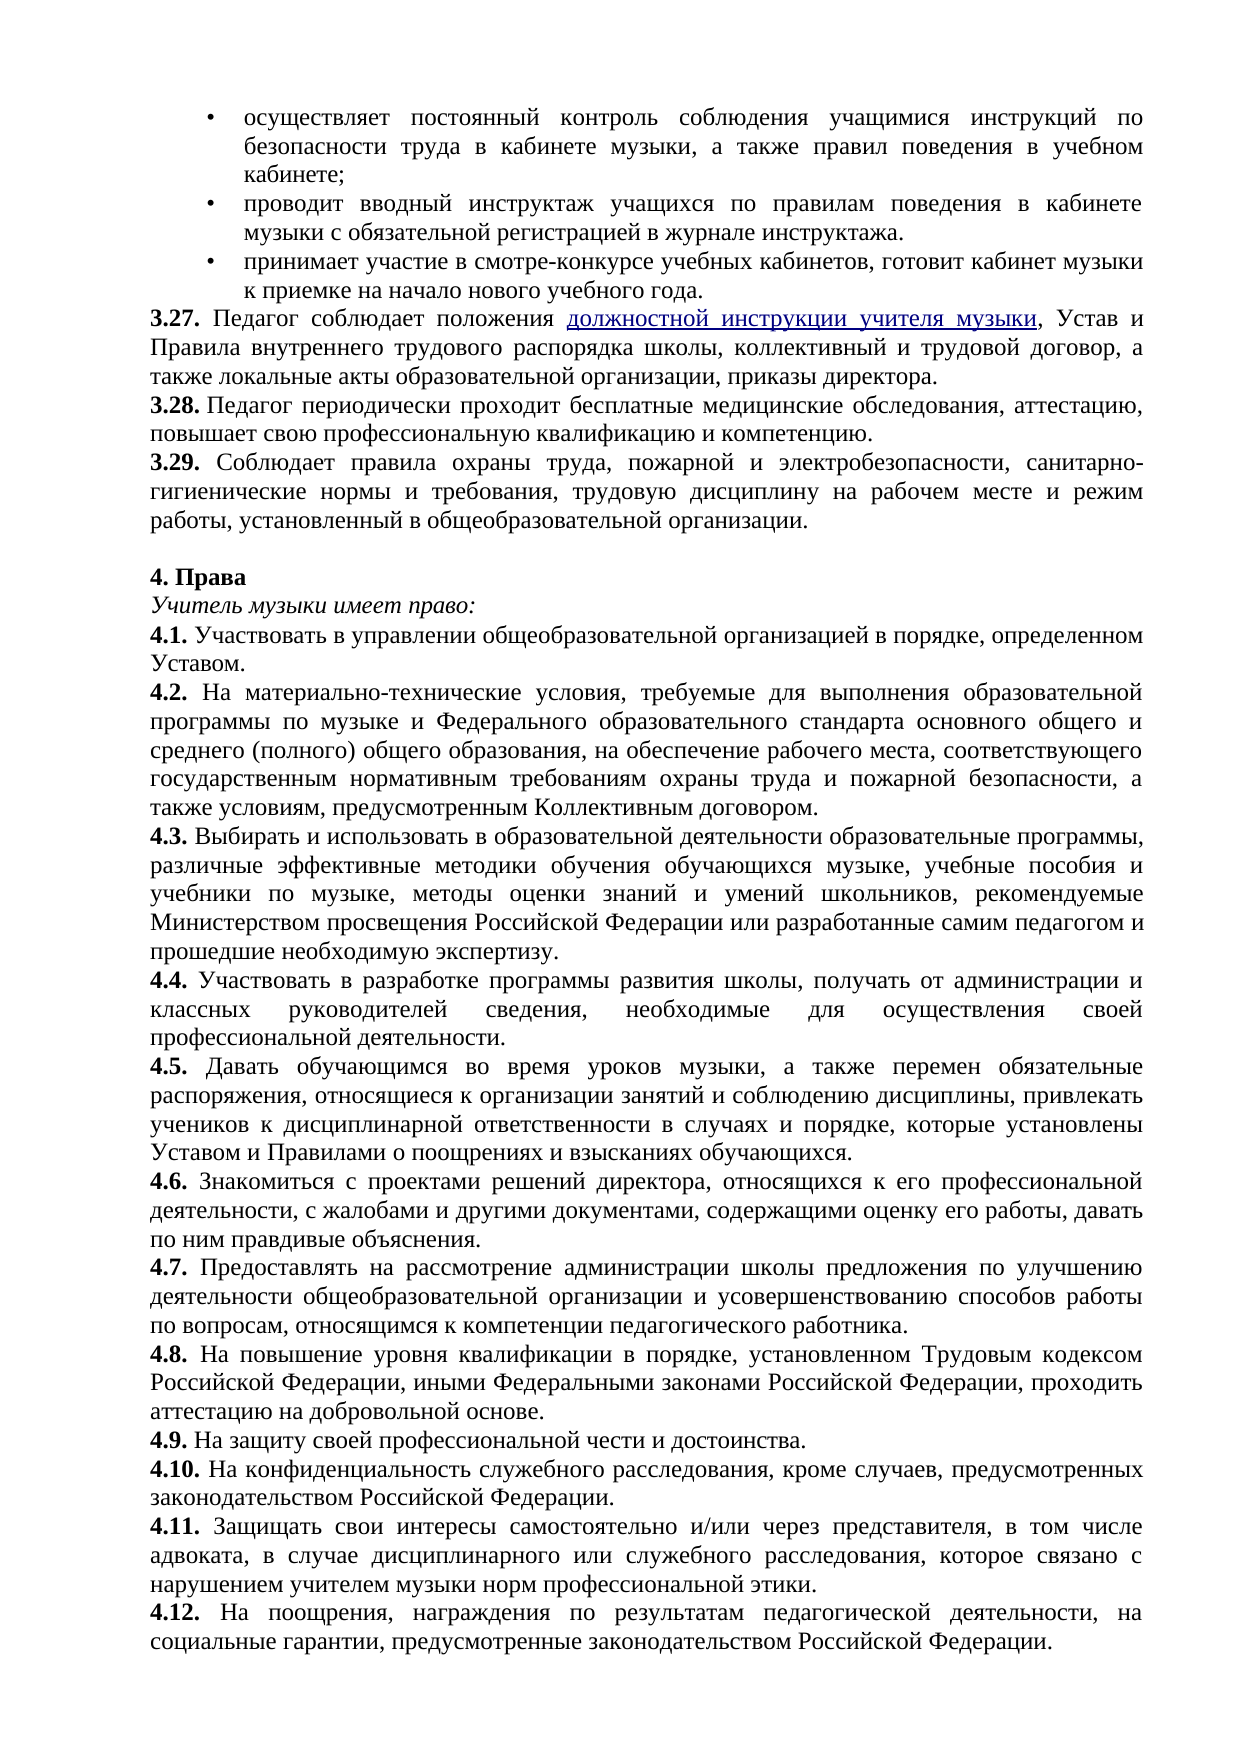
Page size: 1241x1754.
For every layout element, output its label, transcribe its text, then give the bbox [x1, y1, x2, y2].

list Давать обучающимся во время уроков музыки, а также перемен обязательные распоряжения, относящиеся к организации занятий и соблюдению дисциплины, привлекать учеников к дисциплинарной ответственности в случаях и порядке, которые установлены Уставом и Правилами о поощрениях и взысканиях обучающихся. [150, 1051, 1144, 1166]
list На поощрения, награждения по результатам педагогической деятельности, на социальные гарантии, предусмотренные законодательством Российской Федерации. [150, 1597, 1143, 1655]
list Соблюдает правила охраны труда, пожарной и электробезопасности, санитарно- гигиенические нормы и требования, трудовую дисциплину на рабочем месте и режим работы, установленный в общеобразовательной организации. [150, 447, 1144, 533]
list На материально-технические условия, требуемые для выполнения образовательной программы по музыке и Федерального образовательного стандарта основного общего и среднего (полного) общего образования, на обеспечение рабочего места, соответствующего государственным нормативным требованиям охраны труда и пожарной безопасности, а также условиям, предусмотренным Коллективным договором. [150, 677, 1143, 821]
list Педагог периодически проходит бесплатные медицинские обследования, аттестацию, повышает свою профессиональную квалификацию и компетенцию. [150, 390, 1143, 447]
list Участвовать в разработке программы развития школы, получать от администрации и классных руководителей сведения, необходимые для осуществления своей профессиональной деятельности. [150, 965, 1143, 1051]
list Предоставлять на рассмотрение администрации школы предложения по улучшению деятельности общеобразовательной организации и усовершенствованию способов работы по вопросам, относящимся к компетенции педагогического работника. [150, 1252, 1143, 1339]
list На конфиденциальность служебного расследования, кроме случаев, предусмотренных законодательством Российской Федерации. [150, 1454, 1144, 1511]
text Учитель музыки имеет право: [150, 591, 1157, 620]
list Участвовать в управлении общеобразовательной организацией в порядке, определенном Уставом. [150, 620, 1143, 677]
list Педагог соблюдает положения должностной инструкции учителя музыки, Устав и Правила внутреннего трудового распорядка школы, коллективный и трудовой договор, а также локальные акты образовательной организации, приказы директора. [150, 303, 1144, 390]
list На повышение уровня квалификации в порядке, установленном Трудовым кодексом Российской Федерации, иными Федеральными законами Российской Федерации, проходить аттестацию на добровольной основе. [150, 1339, 1143, 1425]
list проводит вводный инструктаж учащихся по правилам поведения в кабинете музыки с обязательной регистрацией в журнале инструктажа. [206, 188, 1143, 246]
list Знакомиться с проектами решений директора, относящихся к его профессиональной деятельности, с жалобами и другими документами, содержащими оценку его работы, давать по ним правдивые объяснения. [150, 1166, 1144, 1252]
list осуществляет постоянный контроль соблюдения учащимися инструкций по безопасности труда в кабинете музыки, а также правил поведения в учебном кабинете; [206, 102, 1144, 188]
list Защищать свои интересы самостоятельно и/или через представителя, в том числе адвоката, в случае дисциплинарного или служебного расследования, которое связано с нарушением учителем музыки норм профессиональной этики. [150, 1511, 1143, 1597]
list принимает участие в смотре-конкурсе учебных кабинетов, готовит кабинет музыки к приемке на начало нового учебного года. [206, 246, 1144, 303]
subtitle Права [150, 563, 1157, 591]
list На защиту своей профессиональной чести и достоинства. [150, 1425, 1157, 1454]
list Выбирать и использовать в образовательной деятельности образовательные программы, различные эффективные методики обучения обучающихся музыке, учебные пособия и учебники по музыке, методы оценки знаний и умений школьников, рекомендуемые Министерством просвещения Российской Федерации или разработанные самим педагогом и прошедшие необходимую экспертизу. [150, 821, 1144, 965]
